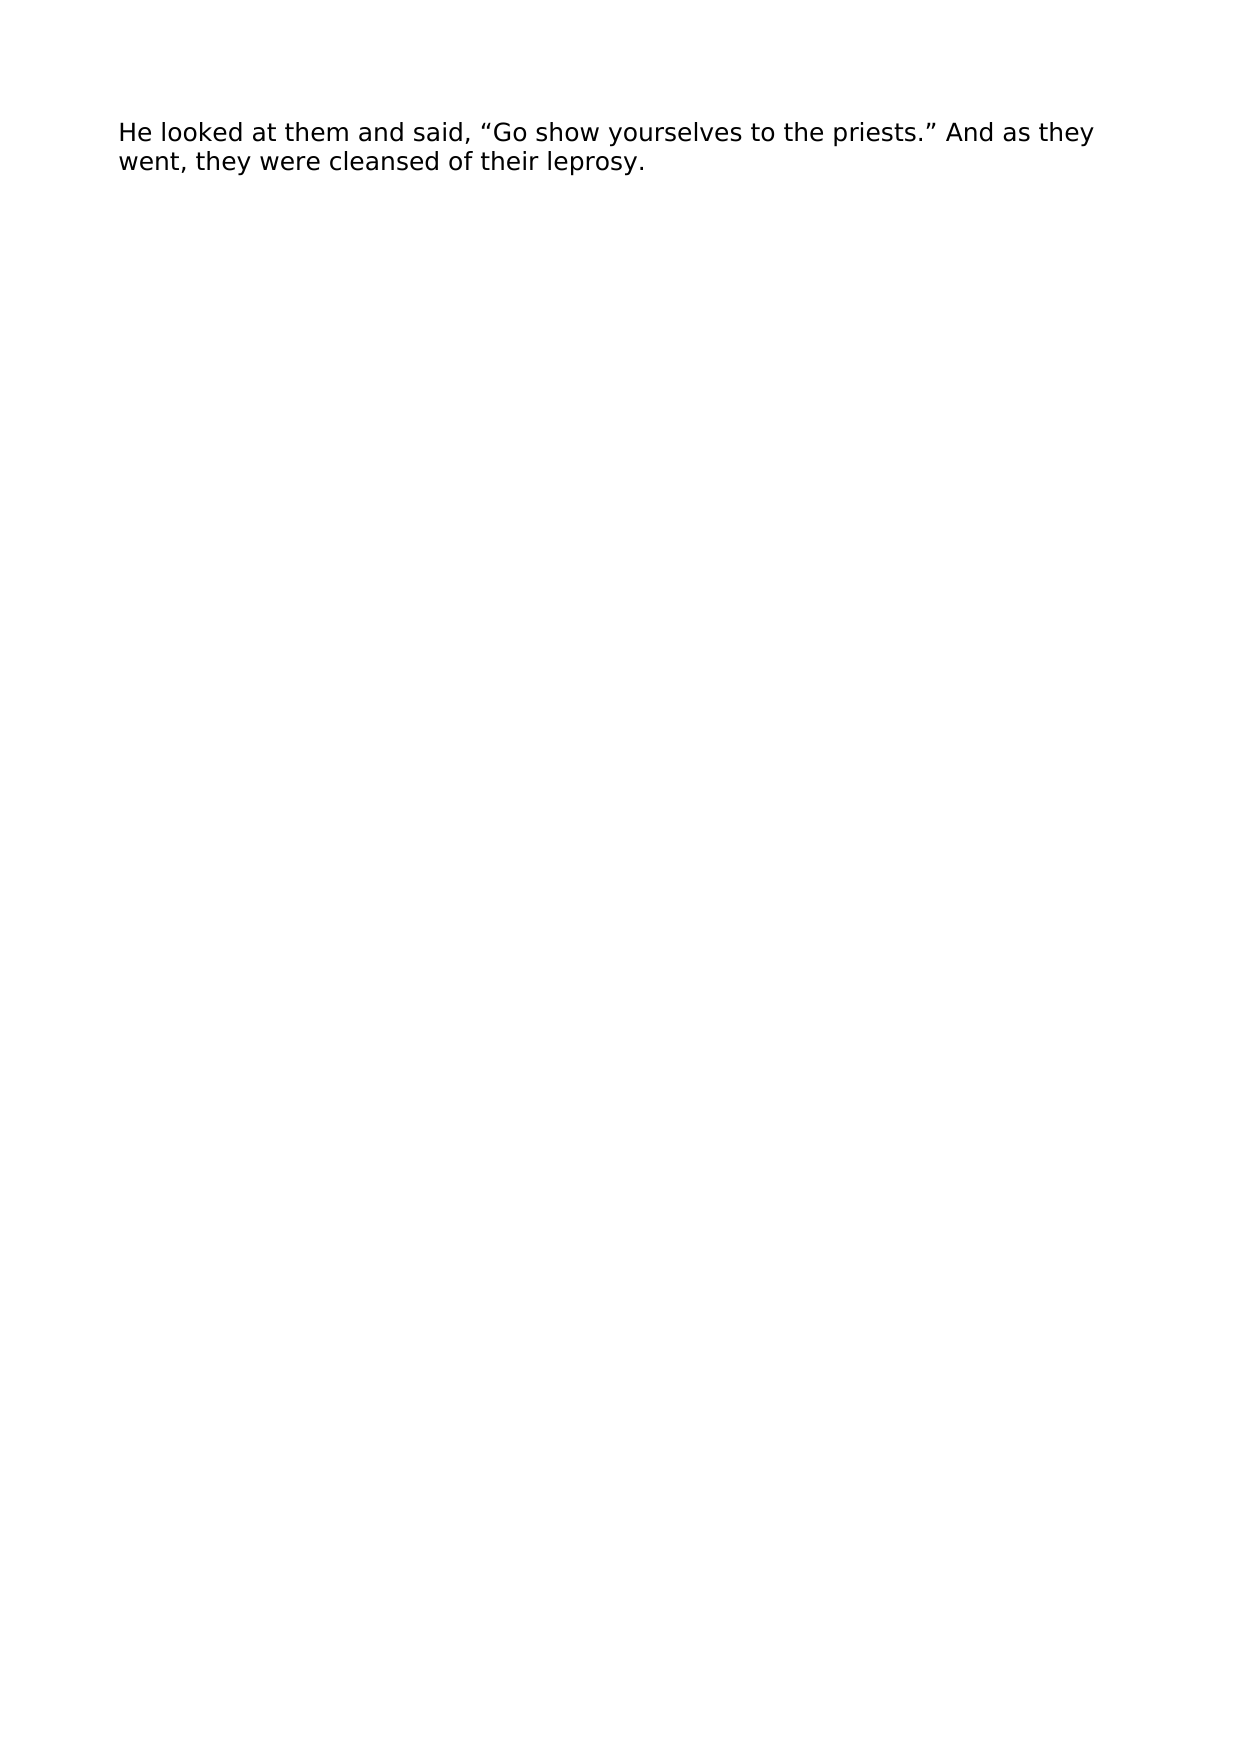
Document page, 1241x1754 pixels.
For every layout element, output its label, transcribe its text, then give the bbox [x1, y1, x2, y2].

text He looked at them and said, “Go show yourselves to the priests.” And as they went, they were cleansed of their leprosy. [118, 118, 1122, 176]
